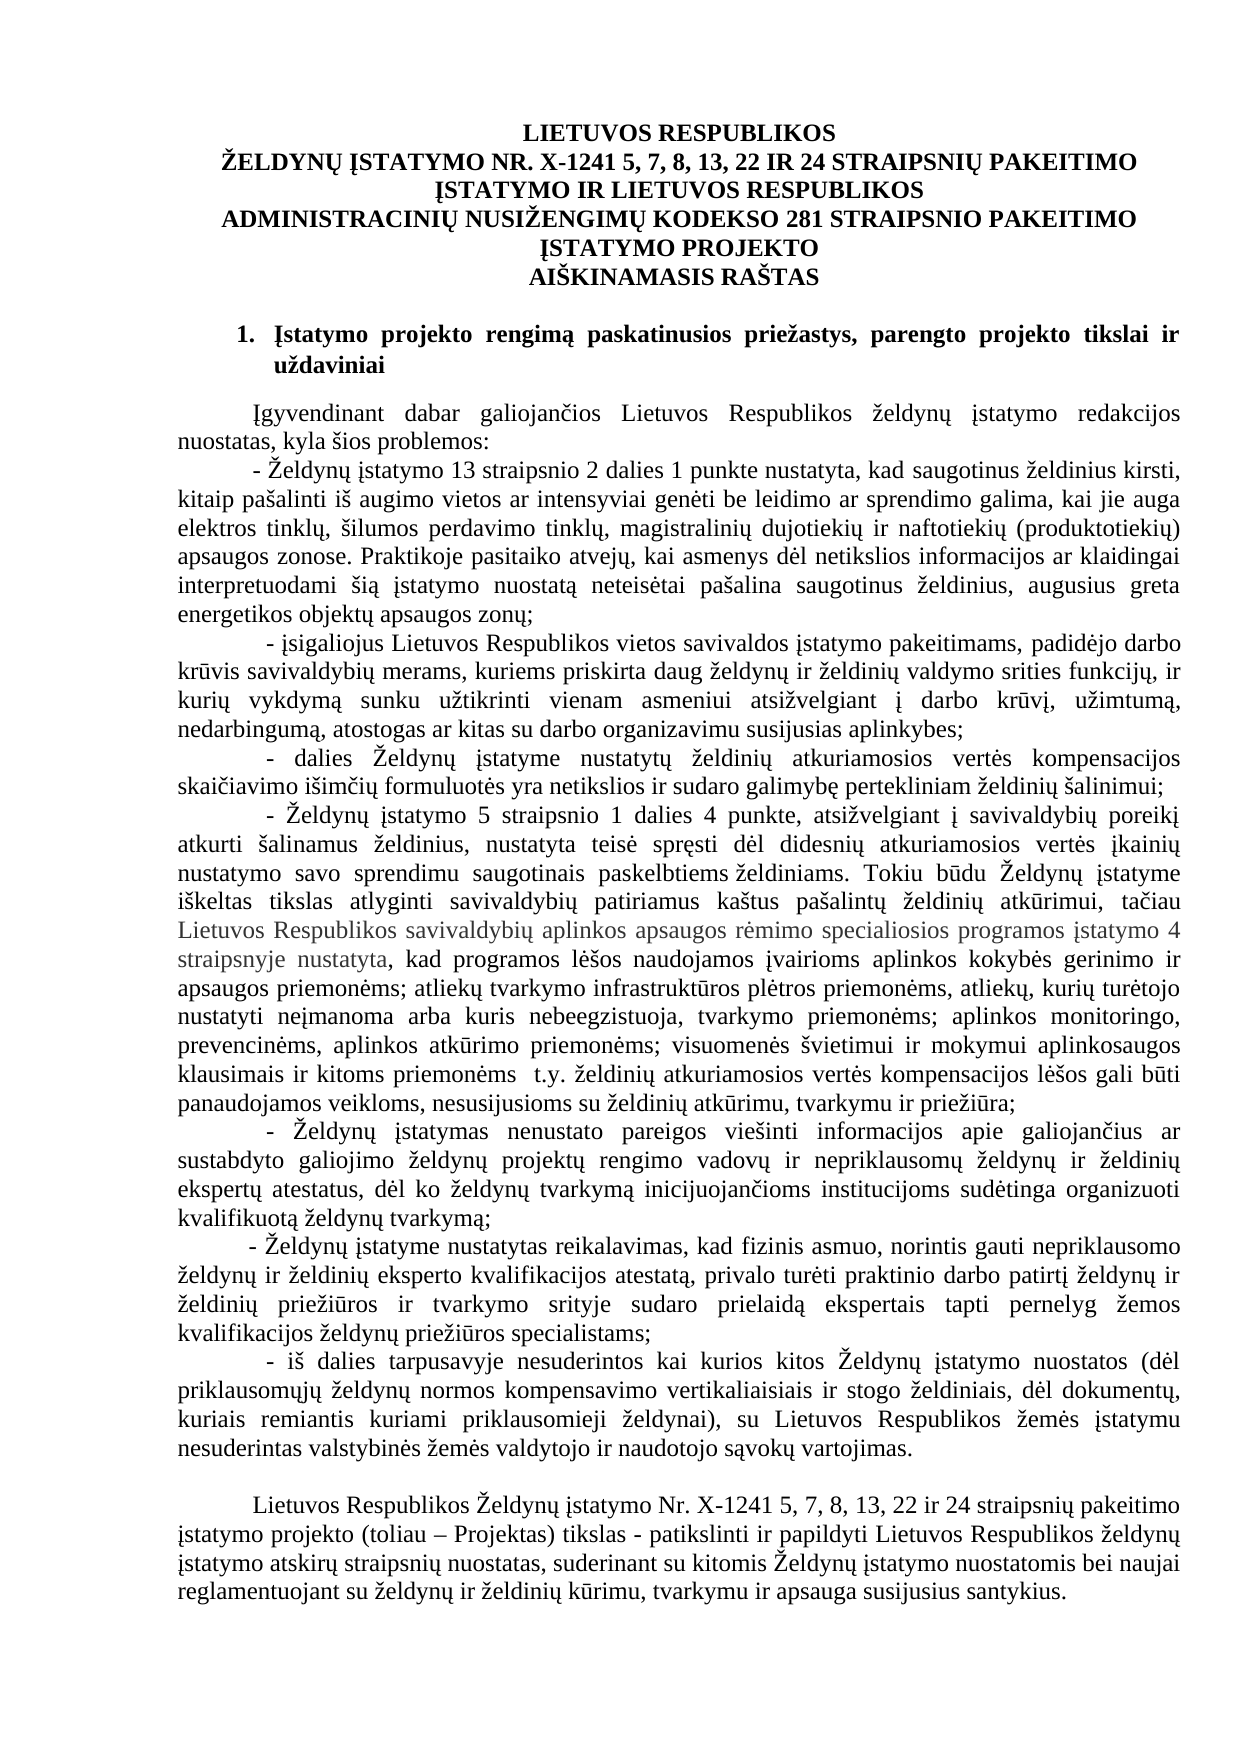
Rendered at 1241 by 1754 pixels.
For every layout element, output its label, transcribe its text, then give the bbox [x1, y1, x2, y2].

text 1. Įstatymo projekto rengimą paskatinusios priežastys, parengto projekto tikslai ir uždaviniai [236, 319, 1181, 379]
text ADMINISTRACINIŲ NUSIŽENGIMŲ KODEKSO 281 STRAIPSNIO PAKEITIMO ĮSTATYMO PROJEKTO [177, 204, 1181, 262]
text - Želdynų įstatymo 13 straipsnio 2 dalies 1 punkte nustatyta, kad saugotinus želdinius kirsti, kitaip pašalinti iš augimo vietos ar intensyviai genėti be leidimo ar sprendimo galima, kai jie auga elektros tinklų, šilumos perdavimo tinklų, magistralinių dujotiekių ir naftotiekių (produktotiekių) apsaugos zonose. Praktikoje pasitaiko atvejų, kai asmenys dėl netikslios informacijos ar klaidingai interpretuodami šią įstatymo nuostatą neteisėtai pašalina saugotinus želdinius, augusius greta energetikos objektų apsaugos zonų; [177, 455, 1181, 628]
text Įgyvendinant dabar galiojančios Lietuvos Respublikos želdynų įstatymo redakcijos nuostatas, kyla šios problemos: [177, 398, 1181, 455]
text - iš dalies tarpusavyje nesuderintos kai kurios kitos Želdynų įstatymo nuostatos (dėl priklausomųjų želdynų normos kompensavimo vertikaliaisiais ir stogo želdiniais, dėl dokumentų, kuriais remiantis kuriami priklausomieji želdynai), su Lietuvos Respublikos žemės įstatymu nesuderintas valstybinės žemės valdytojo ir naudotojo sąvokų vartojimas. [177, 1346, 1181, 1461]
text ŽELDYNŲ ĮSTATYMO NR. X-1241 5, 7, 8, 13, 22 ir 24 STRAIPSNIŲ PAKEITIMO ĮSTATYMO ir LIETUVOS RESPUBLIKOS [177, 147, 1181, 204]
text Lietuvos Respublikos Želdynų įstatymo Nr. X-1241 5, 7, 8, 13, 22 ir 24 straipsnių pakeitimo įstatymo projekto (toliau – Projektas) tikslas - patikslinti ir papildyti Lietuvos Respublikos želdynų įstatymo atskirų straipsnių nuostatas, suderinant su kitomis Želdynų įstatymo nuostatomis bei naujai reglamentuojant su želdynų ir želdinių kūrimu, tvarkymu ir apsauga susijusius santykius. [177, 1490, 1181, 1605]
text AIŠKINAMASIS RAŠTAS [177, 262, 1171, 291]
text - dalies Želdynų įstatyme nustatytų želdinių atkuriamosios vertės kompensacijos skaičiavimo išimčių formuluotės yra netikslios ir sudaro galimybę pertekliniam želdinių šalinimui; [177, 743, 1181, 800]
text - įsigaliojus Lietuvos Respublikos vietos savivaldos įstatymo pakeitimams, padidėjo darbo krūvis savivaldybių merams, kuriems priskirta daug želdynų ir želdinių valdymo srities funkcijų, ir kurių vykdymą sunku užtikrinti vienam asmeniui atsižvelgiant į darbo krūvį, užimtumą, nedarbingumą, atostogas ar kitas su darbo organizavimu susijusias aplinkybes; [177, 628, 1181, 743]
text - Želdynų įstatyme nustatytas reikalavimas, kad fizinis asmuo, norintis gauti nepriklausomo želdynų ir želdinių eksperto kvalifikacijos atestatą, privalo turėti praktinio darbo patirtį želdynų ir želdinių priežiūros ir tvarkymo srityje sudaro prielaidą ekspertais tapti pernelyg žemos kvalifikacijos želdynų priežiūros specialistams; [177, 1231, 1181, 1346]
text LIETUVOS RESPUBLIKOS [177, 118, 1181, 147]
text - Želdynų įstatymo 5 straipsnio 1 dalies 4 punkte, atsižvelgiant į savivaldybių poreikį atkurti šalinamus želdinius, nustatyta teisė spręsti dėl didesnių atkuriamosios vertės įkainių nustatymo savo sprendimu saugotinais paskelbtiems želdiniams. Tokiu būdu Želdynų įstatyme iškeltas tikslas atlyginti savivaldybių patiriamus kaštus pašalintų želdinių atkūrimui, tačiau Lietuvos Respublikos savivaldybių aplinkos apsaugos rėmimo specialiosios programos įstatymo 4 straipsnyje nustatyta, kad programos lėšos naudojamos įvairioms aplinkos kokybės gerinimo ir apsaugos priemonėms; atliekų tvarkymo infrastruktūros plėtros priemonėms, atliekų, kurių turėtojo nustatyti neįmanoma arba kuris nebeegzistuoja, tvarkymo priemonėms; aplinkos monitoringo, prevencinėms, aplinkos atkūrimo priemonėms; visuomenės švietimui ir mokymui aplinkosaugos klausimais ir kitoms priemonėms t.y. želdinių atkuriamosios vertės kompensacijos lėšos gali būti panaudojamos veikloms, nesusijusioms su želdinių atkūrimu, tvarkymu ir priežiūra; [177, 800, 1181, 1116]
text - Želdynų įstatymas nenustato pareigos viešinti informacijos apie galiojančius ar sustabdyto galiojimo želdynų projektų rengimo vadovų ir nepriklausomų želdynų ir želdinių ekspertų atestatus, dėl ko želdynų tvarkymą inicijuojančioms institucijoms sudėtinga organizuoti kvalifikuotą želdynų tvarkymą; [177, 1116, 1181, 1231]
